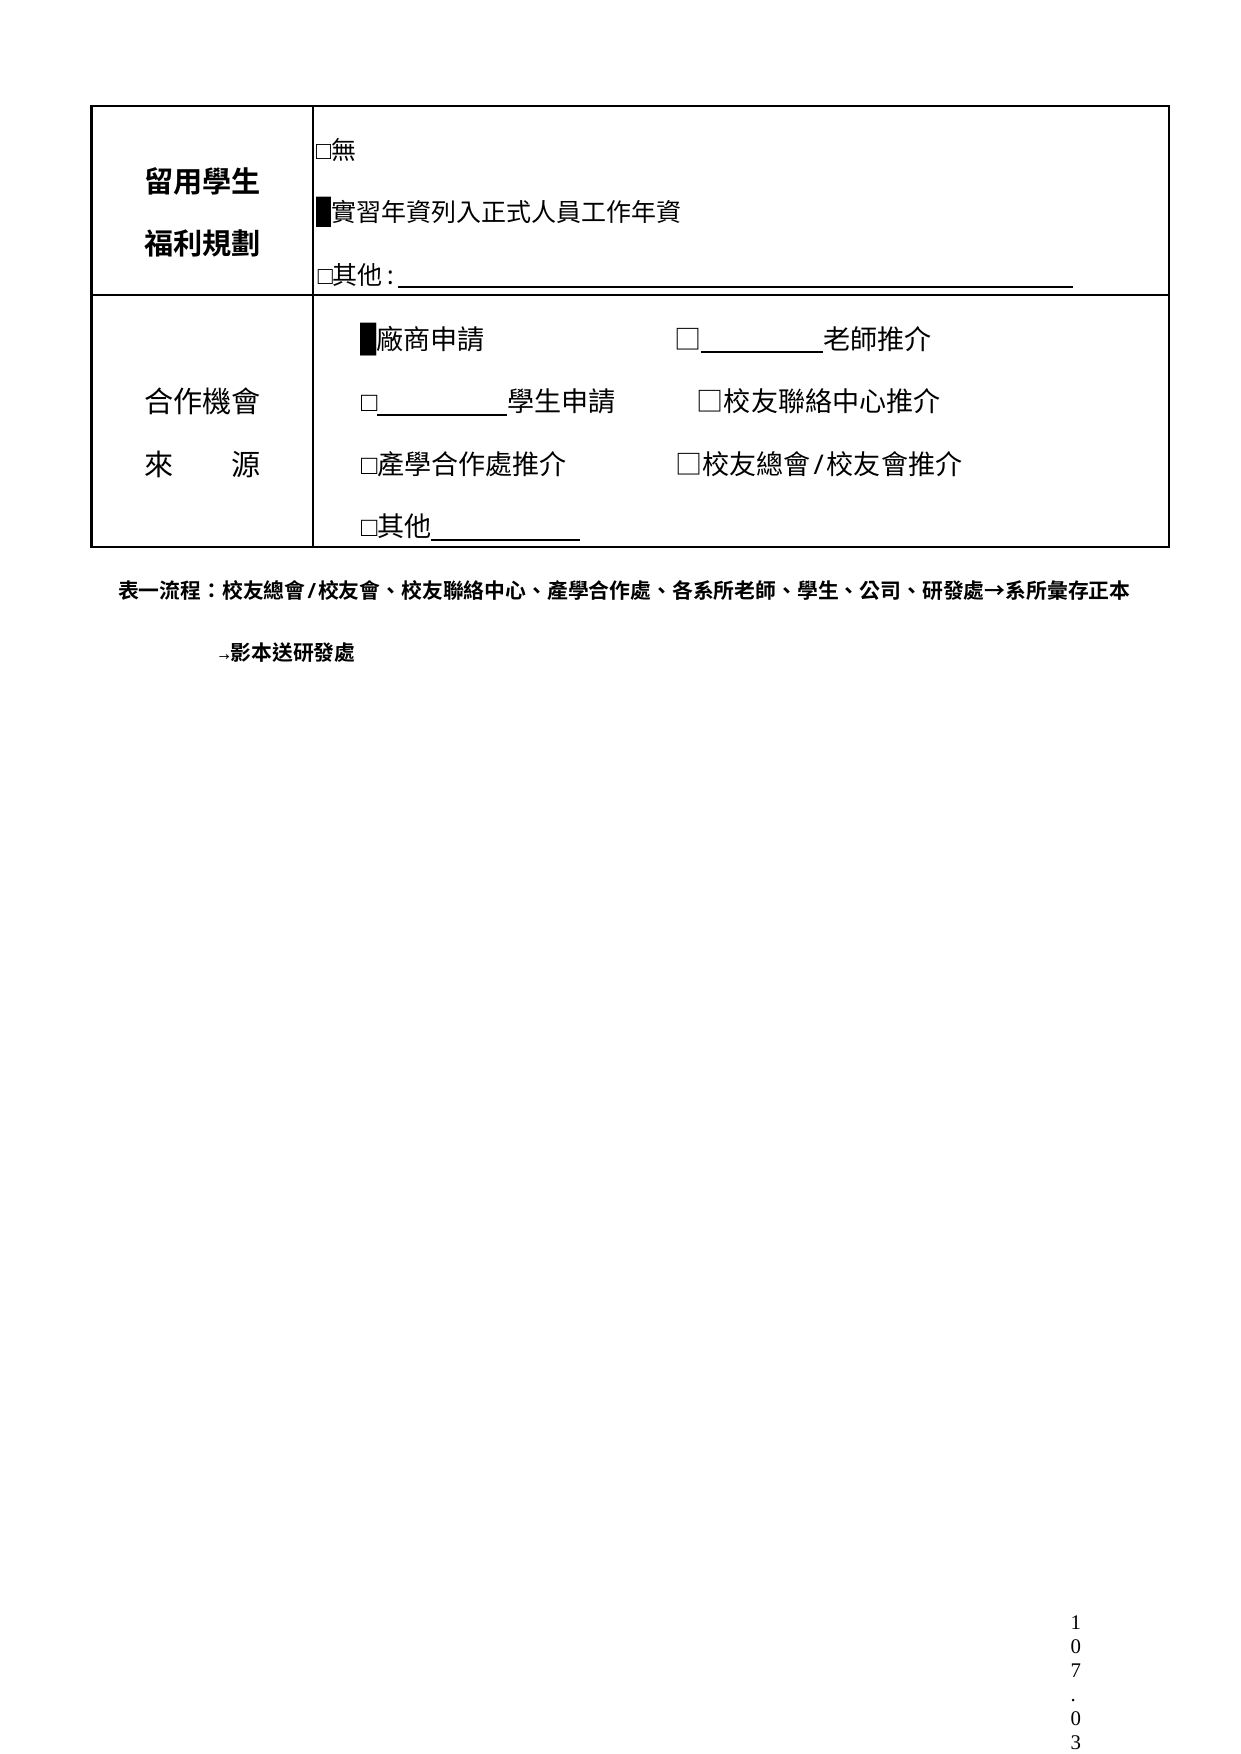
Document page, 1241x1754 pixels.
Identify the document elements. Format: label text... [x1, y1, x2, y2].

text 表一流程：校友總會/校友會、校友聯絡中心、產學合作處、各系所老師、學生、公司、研發處→系所彙存正本 [118, 548, 1181, 610]
text →影本送研發處 [218, 610, 1181, 673]
table_cell █廠商申請 □ 老師推介 □ 學生申請 □校友聯絡中心推介 □產學合作處推介 □校友總會/校友會推介 □其他 [314, 296, 1168, 546]
table_cell 合作機會 來 源 [93, 296, 312, 546]
table_cell □無 █實習年資列入正式人員工作年資 □其他: [314, 107, 1168, 294]
table_cell 留用學生 福利規劃 [93, 107, 312, 294]
